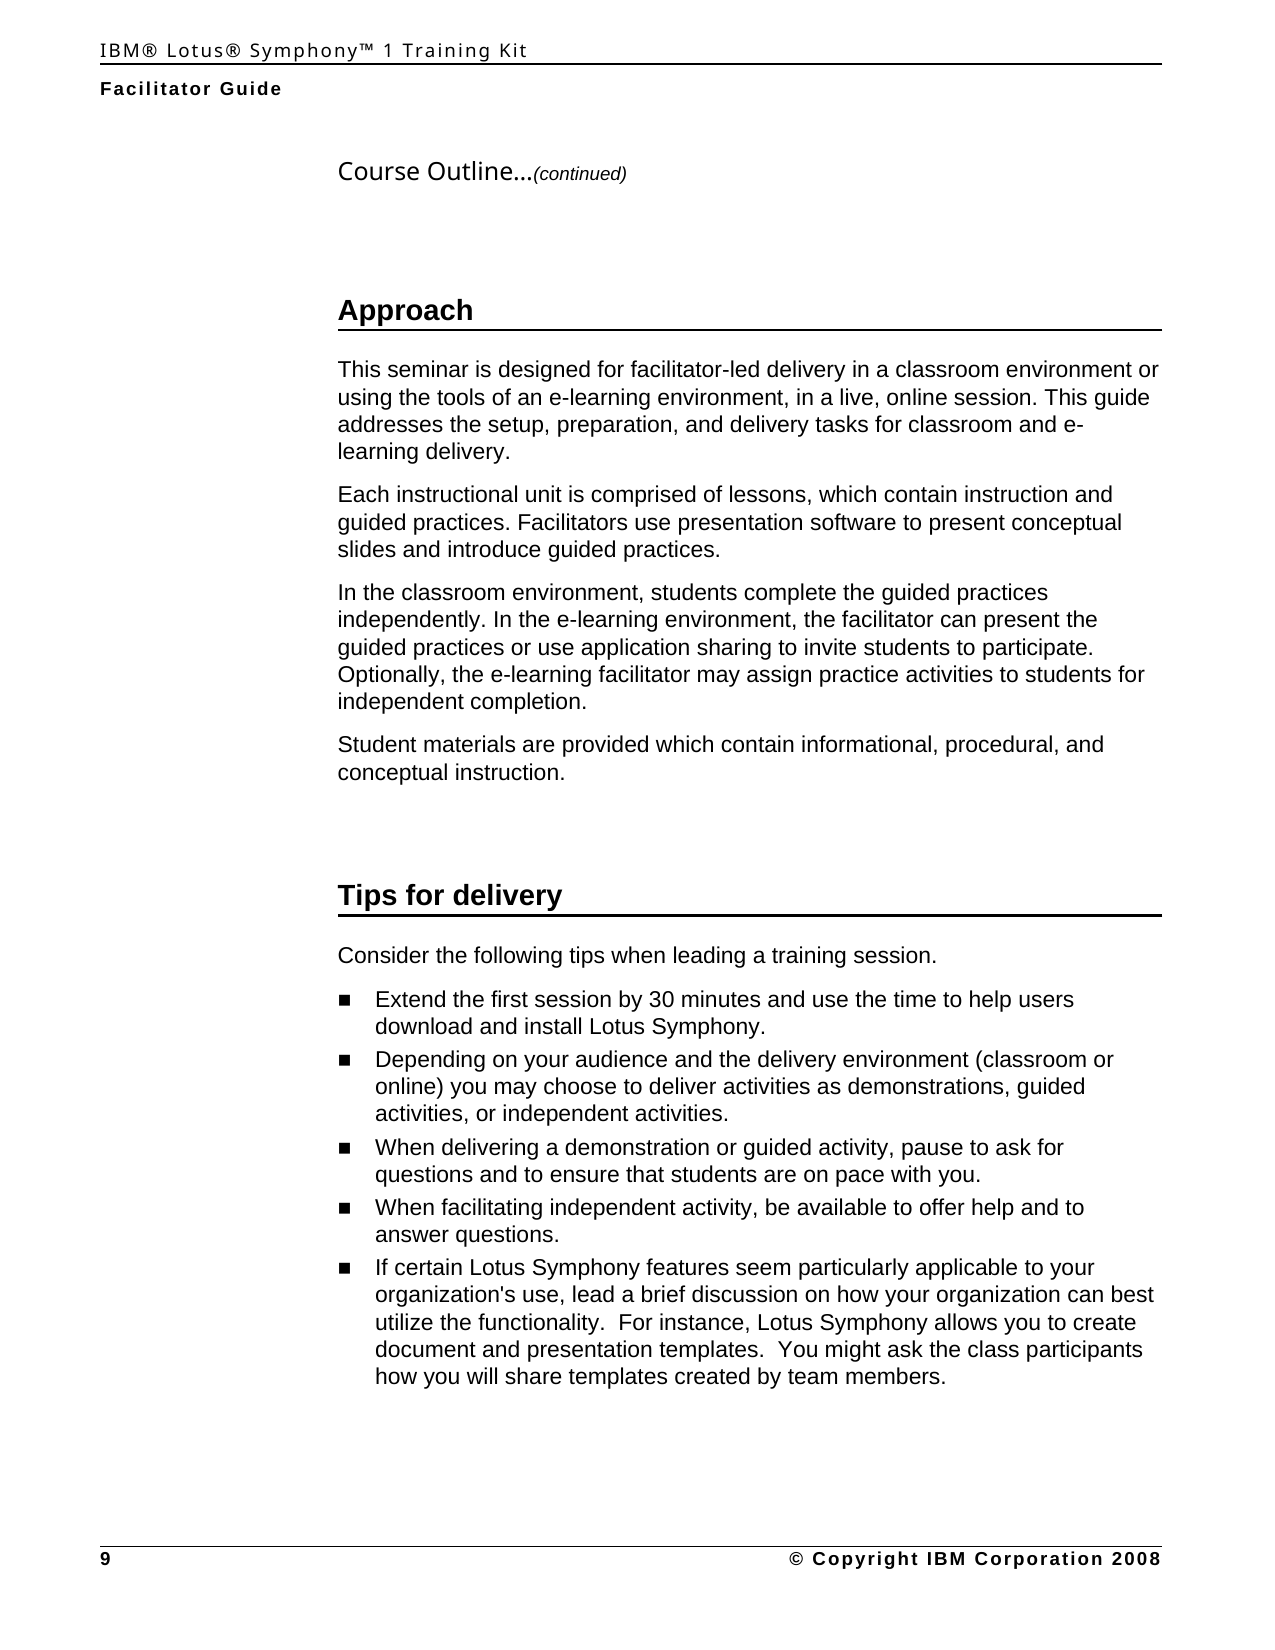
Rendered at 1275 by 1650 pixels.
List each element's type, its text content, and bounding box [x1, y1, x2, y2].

text In the classroom environment, students complete the guided practices independently. In the e-learning environment, the facilitator can present the guided practices or use application sharing to invite students to participate. Optionally, the e-learning facilitator may assign practice activities to students for independent completion. [337, 579, 1162, 714]
list Extend the first session by 30 minutes and use the time to help users download and install Lotus Symphony. [337, 985, 1162, 1039]
list When facilitating independent activity, be available to offer help and to answer questions. [337, 1194, 1162, 1248]
text Student materials are provided which contain informational, procedural, and conceptual instruction. [337, 731, 1162, 785]
list Depending on your audience and the delivery environment (classroom or online) you may choose to deliver activities as demonstrations, guided activities, or independent activities. [337, 1046, 1162, 1127]
text Consider the following tips when leading a training session. [337, 942, 1162, 969]
text Course Outline…(continued) [337, 150, 1162, 187]
text Each instructional unit is comprised of lessons, which contain instruction and guided practices. Facilitators use presentation software to present conceptual slides and introduce guided practices. [337, 481, 1162, 562]
text Tips for delivery [337, 877, 1162, 917]
list If certain Lotus Symphony features seem particularly applicable to your organization's use, lead a brief discussion on how your organization can best utilize the functionality. For instance, Lotus Symphony allows you to create document and presentation templates. You might ask the class participants how you will share templates created by team members. [337, 1254, 1162, 1389]
list When delivering a demonstration or guided activity, pause to ask for questions and to ensure that students are on pace with you. [337, 1133, 1162, 1187]
text Approach [337, 292, 1162, 331]
text This seminar is designed for facilitator-led delivery in a classroom environment or using the tools of an e-learning environment, in a live, online session. This guide addresses the setup, preparation, and delivery tasks for classroom and e-learning delivery. [337, 356, 1162, 464]
